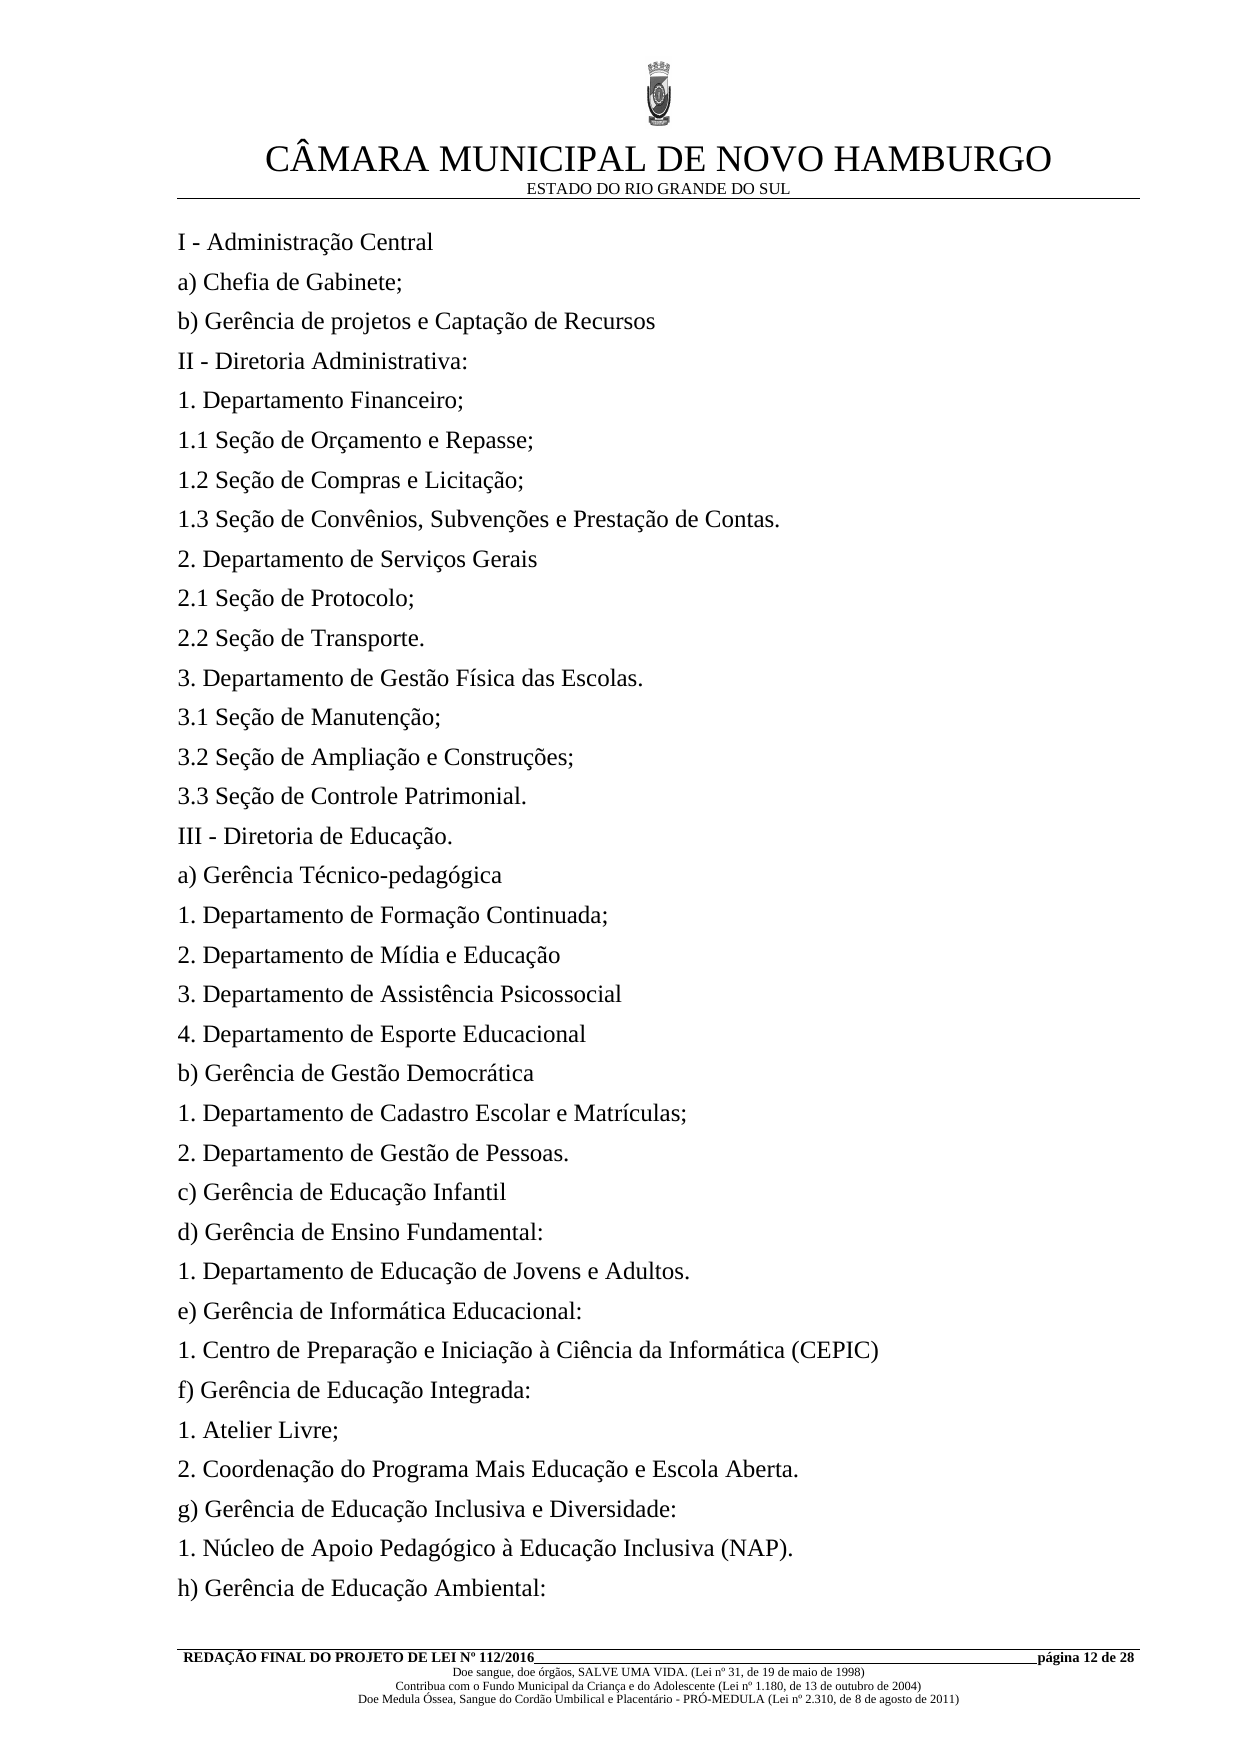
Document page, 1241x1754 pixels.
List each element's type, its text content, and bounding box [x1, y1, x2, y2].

text 1. Centro de Preparação e Iniciação à Ciência da Informática (CEPIC) [177, 1337, 1140, 1364]
text g) Gerência de Educação Inclusiva e Diversidade: [177, 1495, 1140, 1523]
text 2. Departamento de Serviços Gerais [177, 545, 1140, 573]
text 1. Departamento de Formação Continuada; [177, 901, 1140, 929]
text a) Chefia de Gabinete; [177, 268, 1140, 296]
text b) Gerência de Gestão Democrática [177, 1059, 1140, 1087]
text I - Administração Central [177, 228, 1140, 256]
text a) Gerência Técnico-pedagógica [177, 862, 1140, 889]
text 4. Departamento de Esporte Educacional [177, 1020, 1140, 1048]
text 1.1 Seção de Orçamento e Repasse; [177, 426, 1140, 454]
text 1. Núcleo de Apoio Pedagógico à Educação Inclusiva (NAP). [177, 1534, 1140, 1562]
text 1. Atelier Livre; [177, 1416, 1140, 1443]
text f) Gerência de Educação Integrada: [177, 1376, 1140, 1404]
text 2.2 Seção de Transporte. [177, 624, 1140, 652]
text c) Gerência de Educação Infantil [177, 1178, 1140, 1206]
text 3. Departamento de Assistência Psicossocial [177, 980, 1140, 1008]
text 1.3 Seção de Convênios, Subvenções e Prestação de Contas. [177, 505, 1140, 533]
text II - Diretoria Administrativa: [177, 347, 1140, 375]
text e) Gerência de Informática Educacional: [177, 1297, 1140, 1325]
text 2. Departamento de Mídia e Educação [177, 941, 1140, 968]
text 1. Departamento de Cadastro Escolar e Matrículas; [177, 1099, 1140, 1127]
text 2. Coordenação do Programa Mais Educação e Escola Aberta. [177, 1455, 1140, 1483]
text 3. Departamento de Gestão Física das Escolas. [177, 664, 1140, 691]
text 1.2 Seção de Compras e Licitação; [177, 466, 1140, 493]
text 1. Departamento de Educação de Jovens e Adultos. [177, 1257, 1140, 1285]
text 2.1 Seção de Protocolo; [177, 584, 1140, 612]
text 3.2 Seção de Ampliação e Construções; [177, 743, 1140, 771]
text 2. Departamento de Gestão de Pessoas. [177, 1139, 1140, 1166]
text 3.1 Seção de Manutenção; [177, 703, 1140, 731]
text b) Gerência de projetos e Captação de Recursos [177, 307, 1140, 335]
text 3.3 Seção de Controle Patrimonial. [177, 782, 1140, 810]
text h) Gerência de Educação Ambiental: [177, 1574, 1140, 1602]
text d) Gerência de Ensino Fundamental: [177, 1218, 1140, 1246]
text III - Diretoria de Educação. [177, 822, 1140, 850]
text 1. Departamento Financeiro; [177, 387, 1140, 414]
